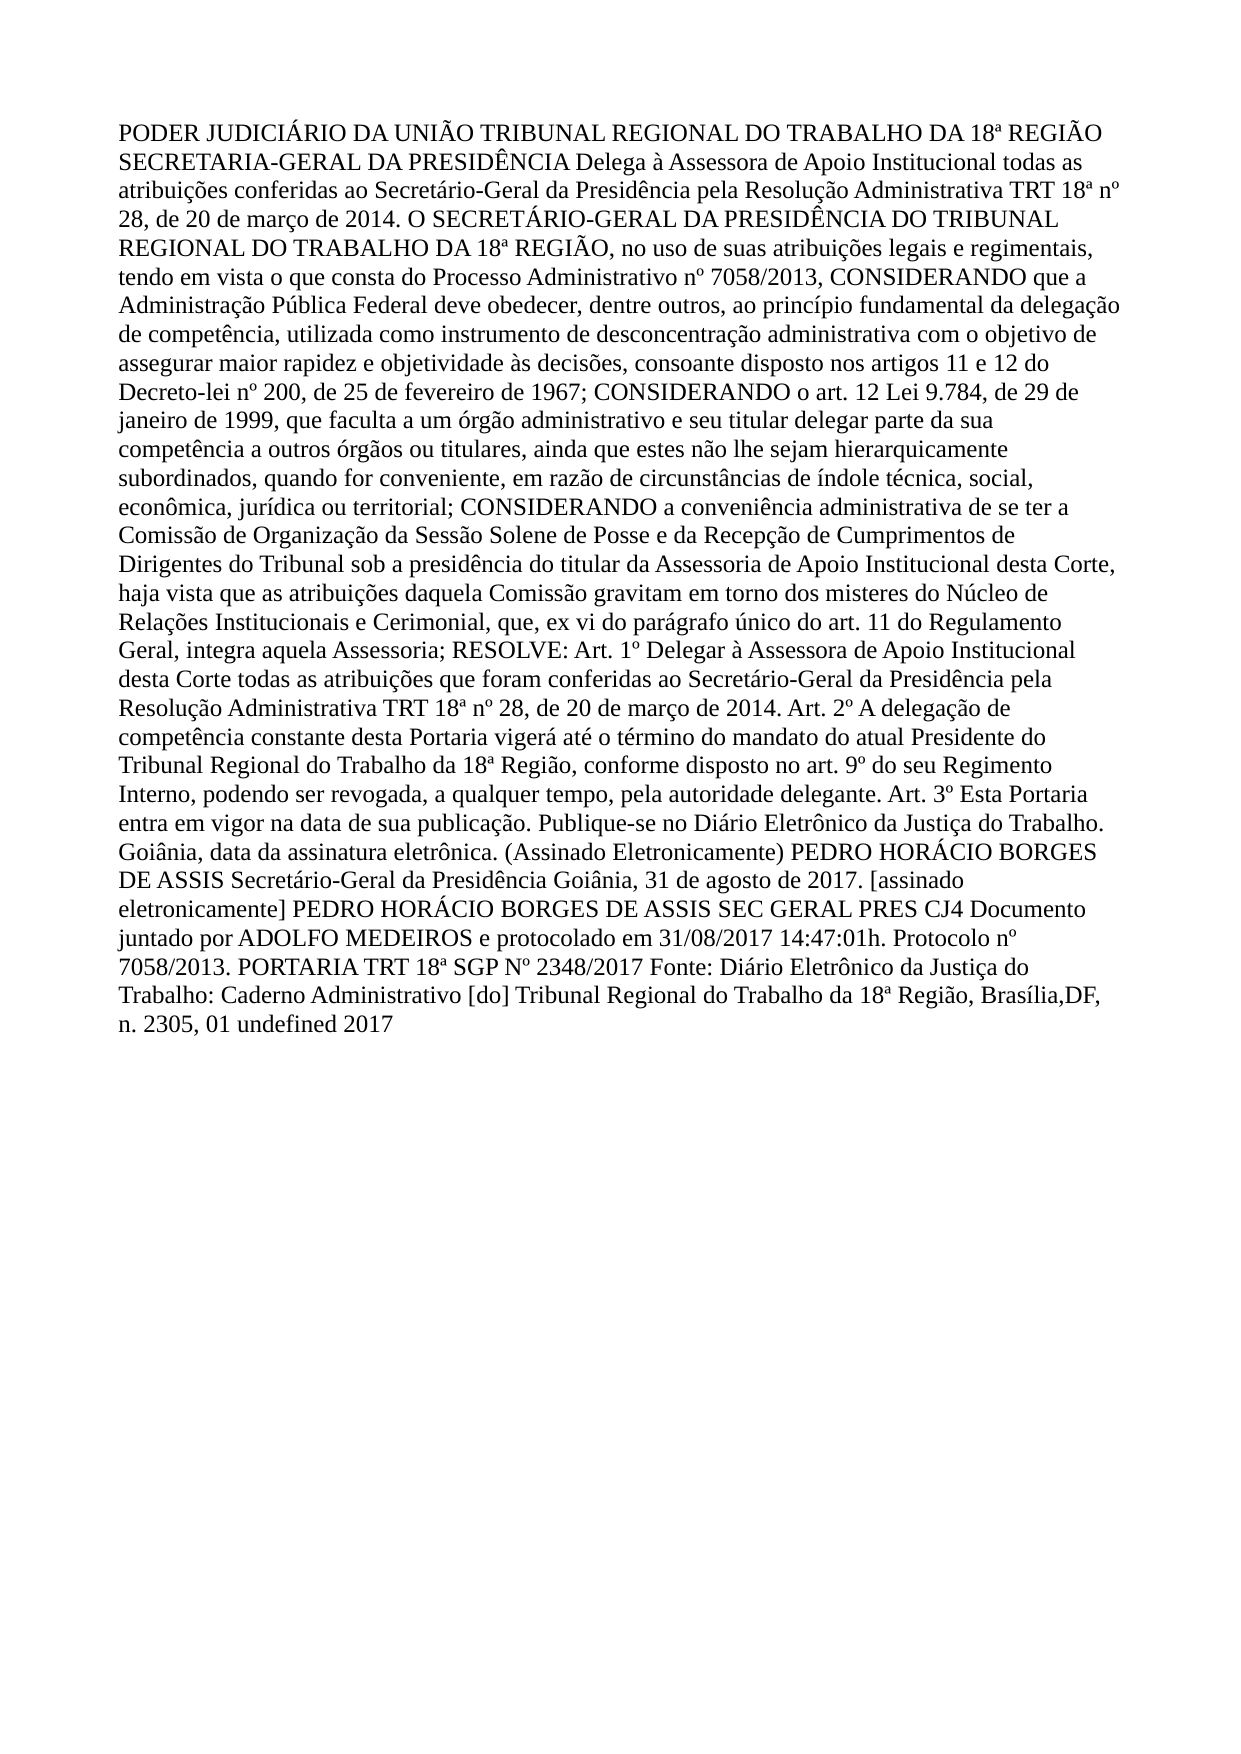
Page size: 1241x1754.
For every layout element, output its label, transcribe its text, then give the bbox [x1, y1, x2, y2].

text PODER JUDICIÁRIO DA UNIÃO TRIBUNAL REGIONAL DO TRABALHO DA 18ª REGIÃO SECRETARIA-GERAL DA PRESIDÊNCIA Delega à Assessora de Apoio Institucional todas as atribuições conferidas ao Secretário-Geral da Presidência pela Resolução Administrativa TRT 18ª nº 28, de 20 de março de 2014. O SECRETÁRIO-GERAL DA PRESIDÊNCIA DO TRIBUNAL REGIONAL DO TRABALHO DA 18ª REGIÃO, no uso de suas atribuições legais e regimentais, tendo em vista o que consta do Processo Administrativo nº 7058/2013, CONSIDERANDO que a Administração Pública Federal deve obedecer, dentre outros, ao princípio fundamental da delegação de competência, utilizada como instrumento de desconcentração administrativa com o objetivo de assegurar maior rapidez e objetividade às decisões, consoante disposto nos artigos 11 e 12 do Decreto-lei nº 200, de 25 de fevereiro de 1967; CONSIDERANDO o art. 12 Lei 9.784, de 29 de janeiro de 1999, que faculta a um órgão administrativo e seu titular delegar parte da sua competência a outros órgãos ou titulares, ainda que estes não lhe sejam hierarquicamente subordinados, quando for conveniente, em razão de circunstâncias de índole técnica, social, econômica, jurídica ou territorial; CONSIDERANDO a conveniência administrativa de se ter a Comissão de Organização da Sessão Solene de Posse e da Recepção de Cumprimentos de Dirigentes do Tribunal sob a presidência do titular da Assessoria de Apoio Institucional desta Corte, haja vista que as atribuições daquela Comissão gravitam em torno dos misteres do Núcleo de Relações Institucionais e Cerimonial, que, ex vi do parágrafo único do art. 11 do Regulamento Geral, integra aquela Assessoria; RESOLVE: Art. 1º Delegar à Assessora de Apoio Institucional desta Corte todas as atribuições que foram conferidas ao Secretário-Geral da Presidência pela Resolução Administrativa TRT 18ª nº 28, de 20 de março de 2014. Art. 2º A delegação de competência constante desta Portaria vigerá até o término do mandato do atual Presidente do Tribunal Regional do Trabalho da 18ª Região, conforme disposto no art. 9º do seu Regimento Interno, podendo ser revogada, a qualquer tempo, pela autoridade delegante. Art. 3º Esta Portaria entra em vigor na data de sua publicação. Publique-se no Diário Eletrônico da Justiça do Trabalho. Goiânia, data da assinatura eletrônica. (Assinado Eletronicamente) PEDRO HORÁCIO BORGES DE ASSIS Secretário-Geral da Presidência Goiânia, 31 de agosto de 2017. [assinado eletronicamente] PEDRO HORÁCIO BORGES DE ASSIS SEC GERAL PRES CJ4 Documento juntado por ADOLFO MEDEIROS e protocolado em 31/08/2017 14:47:01h. Protocolo nº 7058/2013. PORTARIA TRT 18ª SGP Nº 2348/2017 Fonte: Diário Eletrônico da Justiça do Trabalho: Caderno Administrativo [do] Tribunal Regional do Trabalho da 18ª Região, Brasília,DF, n. 2305, 01 undefined 2017 [118, 118, 1122, 1038]
